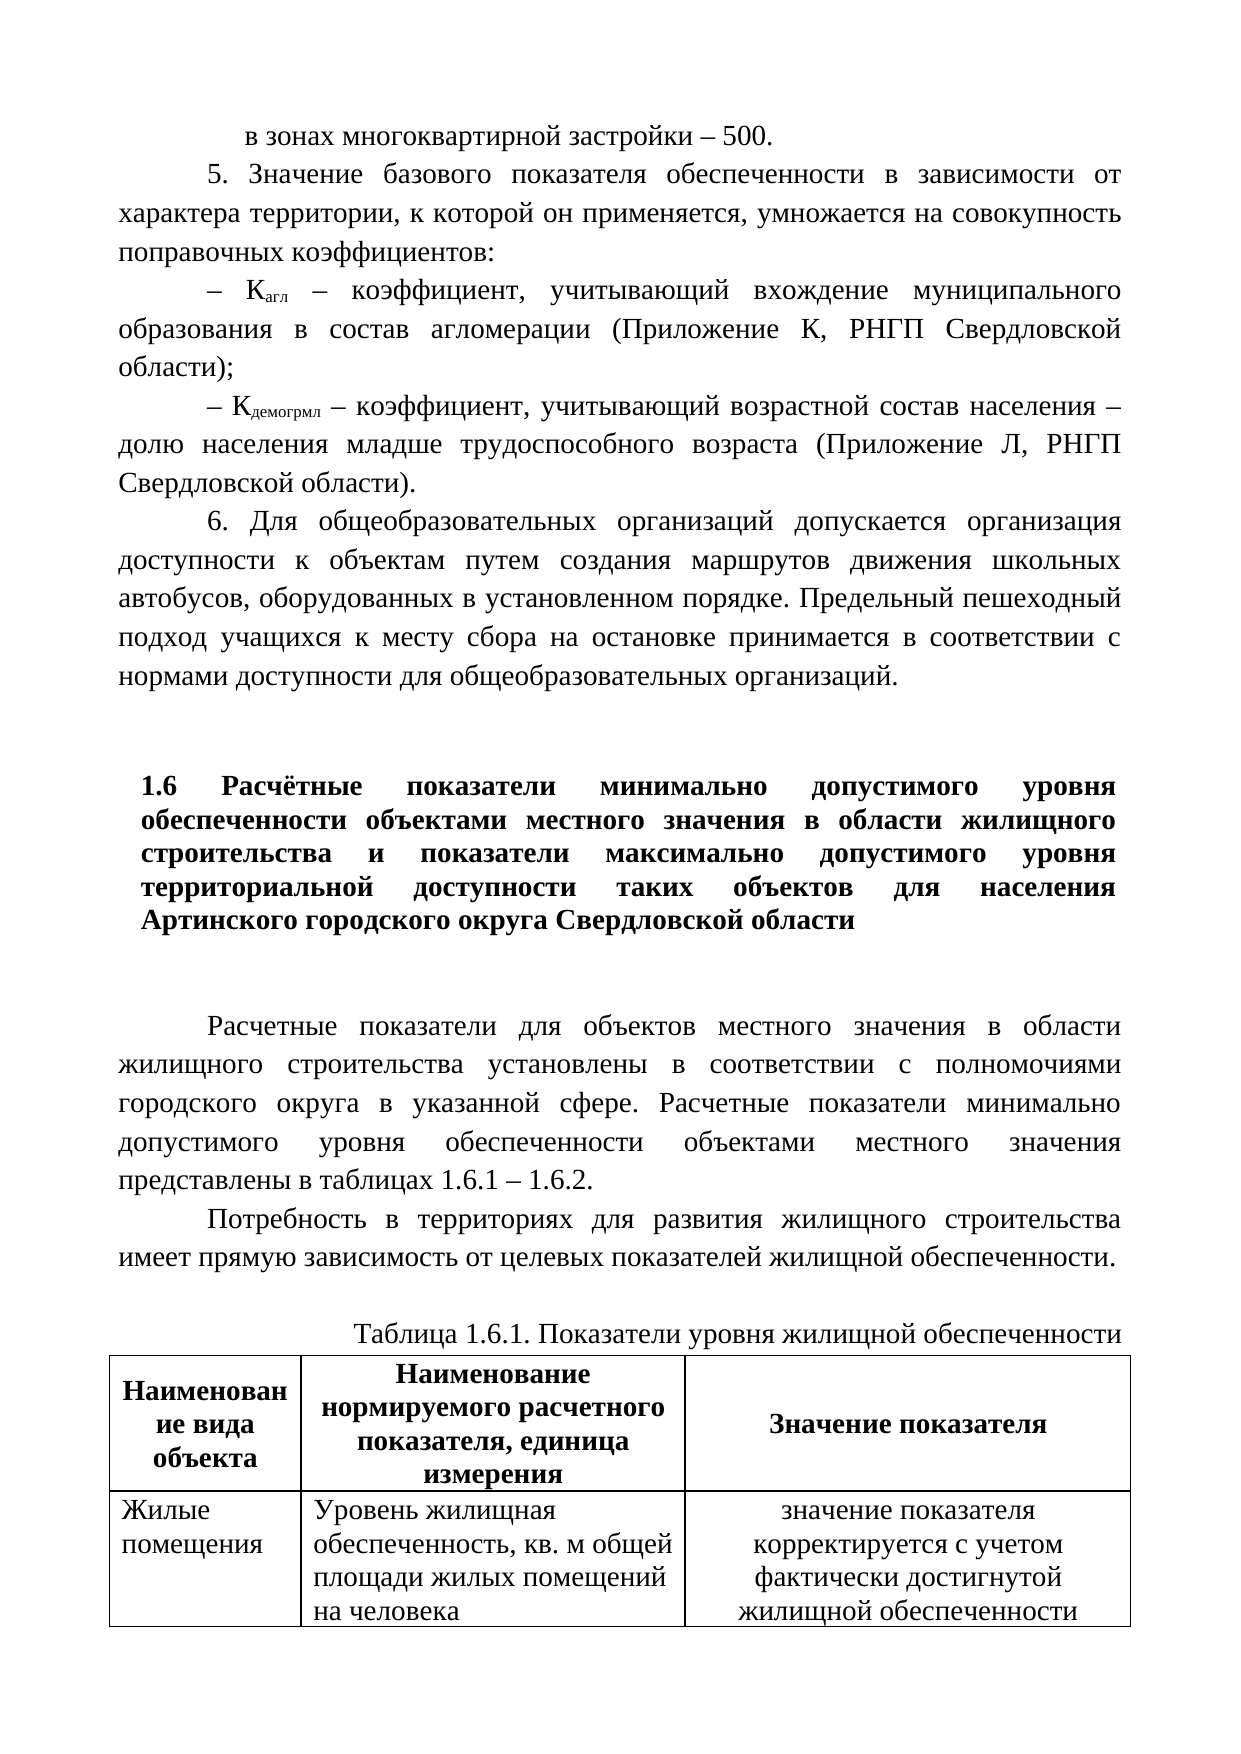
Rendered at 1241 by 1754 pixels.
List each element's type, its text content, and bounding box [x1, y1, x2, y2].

table_cell Жилые помещения [110, 1492, 300, 1626]
table_cell [183, 936, 1063, 969]
text Потребность в территориях для развития жилищного строительства имеет прямую зависимость от целевых показателей жилищной обеспеченности. [118, 1201, 1122, 1273]
table_header [129, 730, 183, 768]
table_header [183, 730, 1128, 768]
table_header Значение показателя [686, 1356, 1130, 1490]
text – Кагл – коэффициент, учитывающий вхождение муниципального образования в состав агломерации (Приложение К, РНГП Свердловской области); [118, 272, 1122, 383]
table_cell Уровень жилищная обеспеченность, кв. м общей площади жилых помещений на человека [302, 1492, 684, 1626]
table_header Наименование нормируемого расчетного показателя, единица измерения [302, 1356, 684, 1490]
table_cell [1063, 936, 1128, 969]
text Расчетные показатели для объектов местного значения в области жилищного строительства установлены в соответствии с полномочиями городского округа в указанной сфере. Расчетные показатели минимально допустимого уровня обеспеченности объектами местного значения представлены в таблицах 1.6.1 – 1.6.2. [118, 1008, 1122, 1196]
text Таблица 1.6.1. Показатели уровня жилищной обеспеченности [118, 1316, 1122, 1350]
table_cell 1.6 Расчётные показатели минимально допустимого уровня обеспеченности объектами местного значения в области жилищного строительства и показатели максимально допустимого уровня территориальной доступности таких объектов для населения Артинского городского округа Свердловской области [129, 768, 1128, 936]
text 6. Для общеобразовательных организаций допускается организация доступности к объектам путем создания маршрутов движения школьных автобусов, оборудованных в установленном порядке. Предельный пешеходный подход учащихся к месту сбора на остановке принимается в соответствии с нормами доступности для общеобразовательных организаций. [118, 503, 1122, 691]
table_cell [129, 936, 183, 969]
table_cell значение показателя корректируется с учетом фактически достигнутой жилищной обеспеченности [686, 1492, 1130, 1626]
table_header Наименование вида объекта [110, 1356, 300, 1490]
list в зонах многоквартирной застройки – 500. [244, 118, 1122, 152]
text – Кдемогрмл – коэффициент, учитывающий возрастной состав населения – долю населения младше трудоспособного возраста (Приложение Л, РНГП Свердловской области). [118, 388, 1122, 498]
text 5. Значение базового показателя обеспеченности в зависимости от характера территории, к которой он применяется, умножается на совокупность поправочных коэффициентов: [118, 157, 1122, 267]
